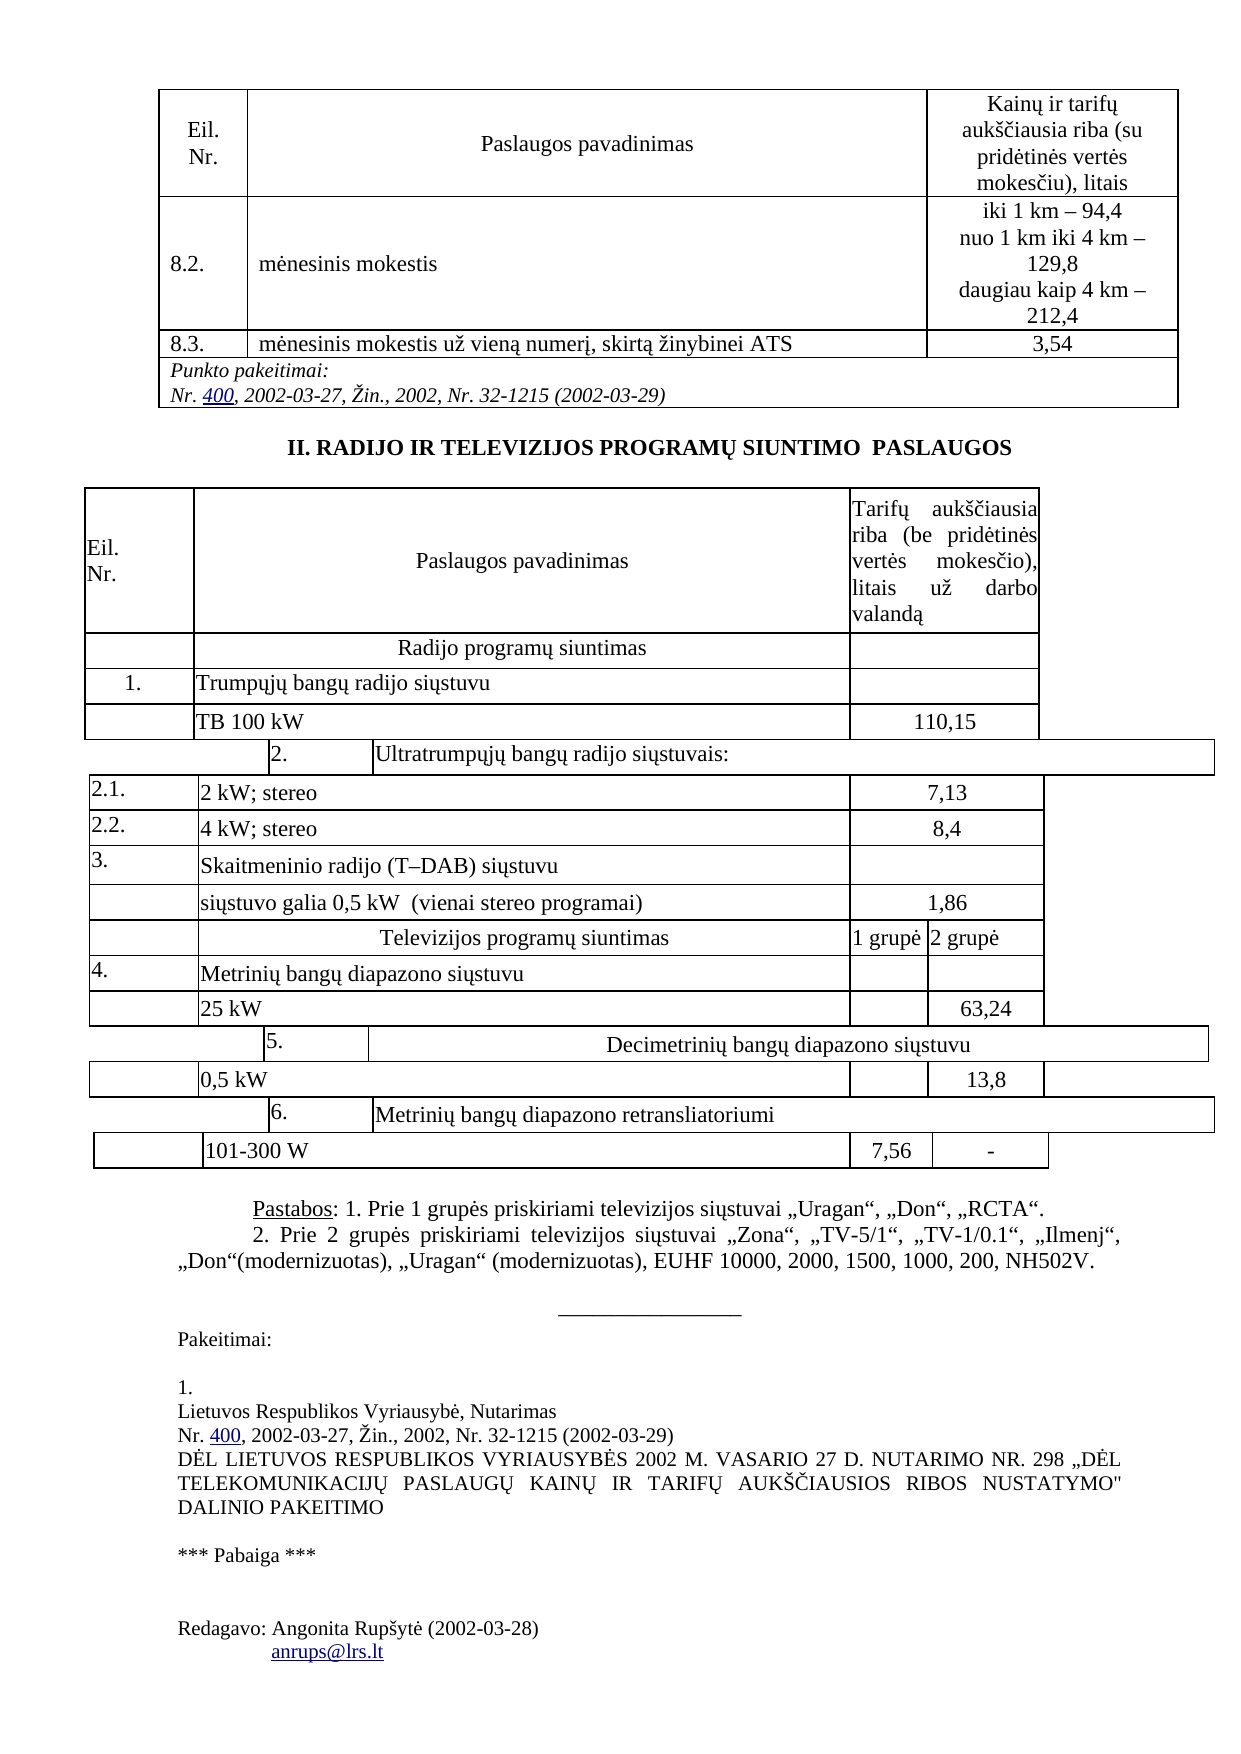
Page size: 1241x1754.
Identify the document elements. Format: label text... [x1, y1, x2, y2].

table_header Eil. Nr. [160, 90, 247, 196]
table_cell [194, 1027, 198, 1061]
table_cell [1209, 1061, 1214, 1096]
table_cell [95, 1133, 202, 1167]
table_header [1209, 487, 1214, 632]
table_cell [1048, 632, 1208, 668]
table_cell 13,8 [929, 1062, 1043, 1096]
table_cell [1048, 703, 1208, 738]
table_cell [85, 1096, 89, 1132]
table_cell 8.2. [160, 197, 247, 329]
text Redagavo: Angonita Rupšytė (2002-03-28) [177, 1615, 1122, 1639]
table_cell [85, 990, 89, 1025]
table_cell [94, 1027, 194, 1061]
table_cell [90, 1098, 94, 1132]
text DĖL LIETUVOS RESPUBLIKOS VYRIAUSYBĖS 2002 M. VASARIO 27 D. NUTARIMO NR. 298 „DĖL TELEKOMUNIKACIJŲ PASLAUGŲ KAINŲ IR TARIFŲ AUKŠČIAUSIOS RIBOS NUSTATYMO" DALINIO PAKEITIMO [177, 1447, 1122, 1519]
table_cell 4 kW; stereo [199, 811, 849, 845]
table_cell [194, 1098, 198, 1132]
text 2. Prie 2 grupės priskiriami televizijos siųstuvai „Zona“, „TV-5/1“, „TV-1/0.1“, „Ilmenj“, „Don“(modernizuotas), „Uragan“ (modernizuotas), EUHF 10000, 2000, 1500, 1000, 200, NH502V. [177, 1221, 1122, 1274]
table_cell [1209, 1133, 1214, 1167]
table_cell [1048, 809, 1208, 845]
table_cell [85, 809, 89, 845]
table_cell Metrinių bangų diapazono siųstuvu [199, 956, 849, 990]
table_cell [1209, 919, 1214, 954]
table_cell 2 grupė [929, 921, 1043, 954]
table_cell Trumpųjų bangų radijo siųstuvu [195, 669, 849, 703]
table_cell [1044, 703, 1048, 738]
table_header Eil. Nr. [86, 489, 193, 632]
table_cell [85, 1061, 89, 1096]
table_cell 4. [90, 956, 198, 990]
table_cell [1048, 884, 1208, 919]
table_cell [90, 885, 198, 919]
table_cell mėnesinis mokestis [248, 197, 926, 329]
table_cell [1048, 955, 1208, 990]
table_cell [1209, 845, 1214, 884]
table_cell 110,15 [851, 705, 1038, 738]
table_cell Ultratrumpųjų bangų radijo siųstuvais: [374, 740, 1214, 774]
table_cell [264, 740, 268, 774]
table_cell [85, 884, 89, 919]
table_cell [94, 1098, 194, 1132]
table_cell Radijo programų siuntimas [195, 634, 849, 668]
table_header [1044, 487, 1048, 632]
table_cell 1,86 [851, 885, 1043, 919]
table_cell [90, 1062, 198, 1096]
table_cell [1209, 668, 1214, 703]
table_cell 3. [90, 846, 198, 884]
table_cell [1048, 845, 1208, 884]
table_cell 2.2. [90, 811, 198, 845]
table_cell [199, 740, 203, 774]
table_cell [199, 1098, 203, 1132]
table_cell siųstuvo galia 0,5 kW (vienai stereo programai) [199, 885, 849, 919]
table_cell [1209, 990, 1214, 1025]
table_cell 8.3. [160, 331, 247, 357]
table_header Paslaugos pavadinimas [248, 90, 926, 196]
table_cell 7,56 [851, 1133, 932, 1167]
table_cell [94, 740, 194, 774]
table_cell [851, 992, 927, 1025]
table_cell [85, 774, 89, 809]
table_cell [85, 845, 89, 884]
table_cell [203, 1027, 263, 1061]
table_cell 2. [270, 740, 372, 774]
table_header Kainų ir tarifų aukščiausia riba (su pridėtinės vertės mokesčiu), litais [928, 90, 1177, 196]
text *** Pabaiga *** [177, 1543, 1122, 1567]
table_cell - [933, 1133, 1048, 1167]
text 1. [177, 1375, 1122, 1399]
table_cell 7,13 [851, 776, 1043, 809]
table_cell [86, 669, 193, 703]
table_cell [1044, 668, 1048, 703]
table_cell [1209, 1025, 1214, 1061]
table_cell Decimetrinių bangų diapazono siųstuvu [369, 1027, 1208, 1061]
table_cell [1040, 632, 1044, 668]
table_cell [1048, 990, 1208, 1025]
table_cell [85, 1025, 89, 1061]
table_cell [929, 956, 1043, 990]
text anrups@lrs.lt [177, 1639, 1122, 1663]
table_cell [199, 1027, 203, 1061]
text Pakeitimai: [177, 1327, 1122, 1351]
table_cell [90, 1027, 94, 1061]
table_cell [1209, 955, 1214, 990]
text Pastabos: 1. Prie 1 grupės priskiriami televizijos siųstuvai „Uragan“, „Don“, „RCTA“. [177, 1195, 1122, 1221]
table_cell [1048, 776, 1208, 809]
table_cell 8,4 [851, 811, 1043, 845]
table_cell [90, 740, 94, 774]
table_header [1048, 487, 1208, 632]
text II. RADIJO IR TELEVIZIJOS PROGRAMŲ SIUNTIMO PASLAUGOS [177, 434, 1122, 461]
table_cell Skaitmeninio radijo (T–DAB) siųstuvu [199, 846, 849, 884]
table_cell 2 kW; stereo [199, 776, 849, 809]
table_cell 0,5 kW [199, 1062, 849, 1096]
table_cell [1040, 668, 1044, 703]
table_cell 3,54 [928, 331, 1177, 357]
table_cell [194, 740, 198, 774]
table_cell [86, 634, 193, 668]
table_cell [851, 669, 1038, 703]
table_cell [203, 740, 264, 774]
table_header Tarifų aukščiausia riba (be pridėtinės vertės mokesčio), litais už darbo valandą [851, 489, 1038, 632]
table_cell 63,24 [929, 992, 1043, 1025]
table_cell TB 100 kW [195, 705, 849, 738]
table_cell 2.1. [90, 776, 198, 809]
table_cell [1048, 668, 1208, 703]
table_cell 5. [265, 1027, 368, 1061]
table_cell 101-300 W [204, 1133, 849, 1167]
table_cell [851, 1062, 927, 1096]
table_cell [85, 919, 89, 954]
table_cell [1209, 809, 1214, 845]
table_cell iki 1 km – 94,4 nuo 1 km iki 4 km – 129,8 daugiau kaip 4 km – 212,4 [928, 197, 1177, 329]
table_cell [851, 634, 1038, 668]
table_cell 6. [270, 1098, 372, 1132]
table_cell [1049, 1133, 1208, 1167]
table_cell [1048, 1062, 1208, 1096]
table_cell [1209, 884, 1214, 919]
table_cell Punkto pakeitimai: Nr. 400, 2002-03-27, Žin., 2002, Nr. 32-1215 (2002-03-29) [160, 358, 1177, 407]
table_cell [1209, 703, 1214, 738]
table_header [1040, 487, 1044, 632]
table_cell [203, 1098, 264, 1132]
text Lietuvos Respublikos Vyriausybė, Nutarimas [177, 1399, 1122, 1423]
table_cell [86, 705, 193, 738]
table_cell [85, 1132, 89, 1167]
text –––––––––––––––– [177, 1300, 1122, 1327]
table_cell Televizijos programų siuntimas [199, 921, 849, 954]
table_cell [1044, 632, 1048, 668]
table_header Paslaugos pavadinimas [195, 489, 849, 632]
table_cell [264, 1098, 268, 1132]
table_cell [90, 992, 198, 1025]
table_cell [851, 956, 927, 990]
table_cell mėnesinis mokestis už vieną numerį, skirtą žinybinei ATS [248, 331, 926, 357]
table_cell 1 grupė [851, 921, 927, 954]
table_cell [85, 740, 89, 774]
table_cell [851, 846, 1043, 884]
text Nr. 400, 2002-03-27, Žin., 2002, Nr. 32-1215 (2002-03-29) [177, 1423, 1122, 1447]
table_cell [1209, 776, 1214, 809]
table_cell [1040, 703, 1044, 738]
table_cell [90, 921, 198, 954]
table_cell [1209, 632, 1214, 668]
table_cell [85, 955, 89, 990]
table_cell [1048, 919, 1208, 954]
table_cell 25 kW [199, 992, 849, 1025]
table_cell Metrinių bangų diapazono retransliatoriumi [374, 1098, 1214, 1132]
